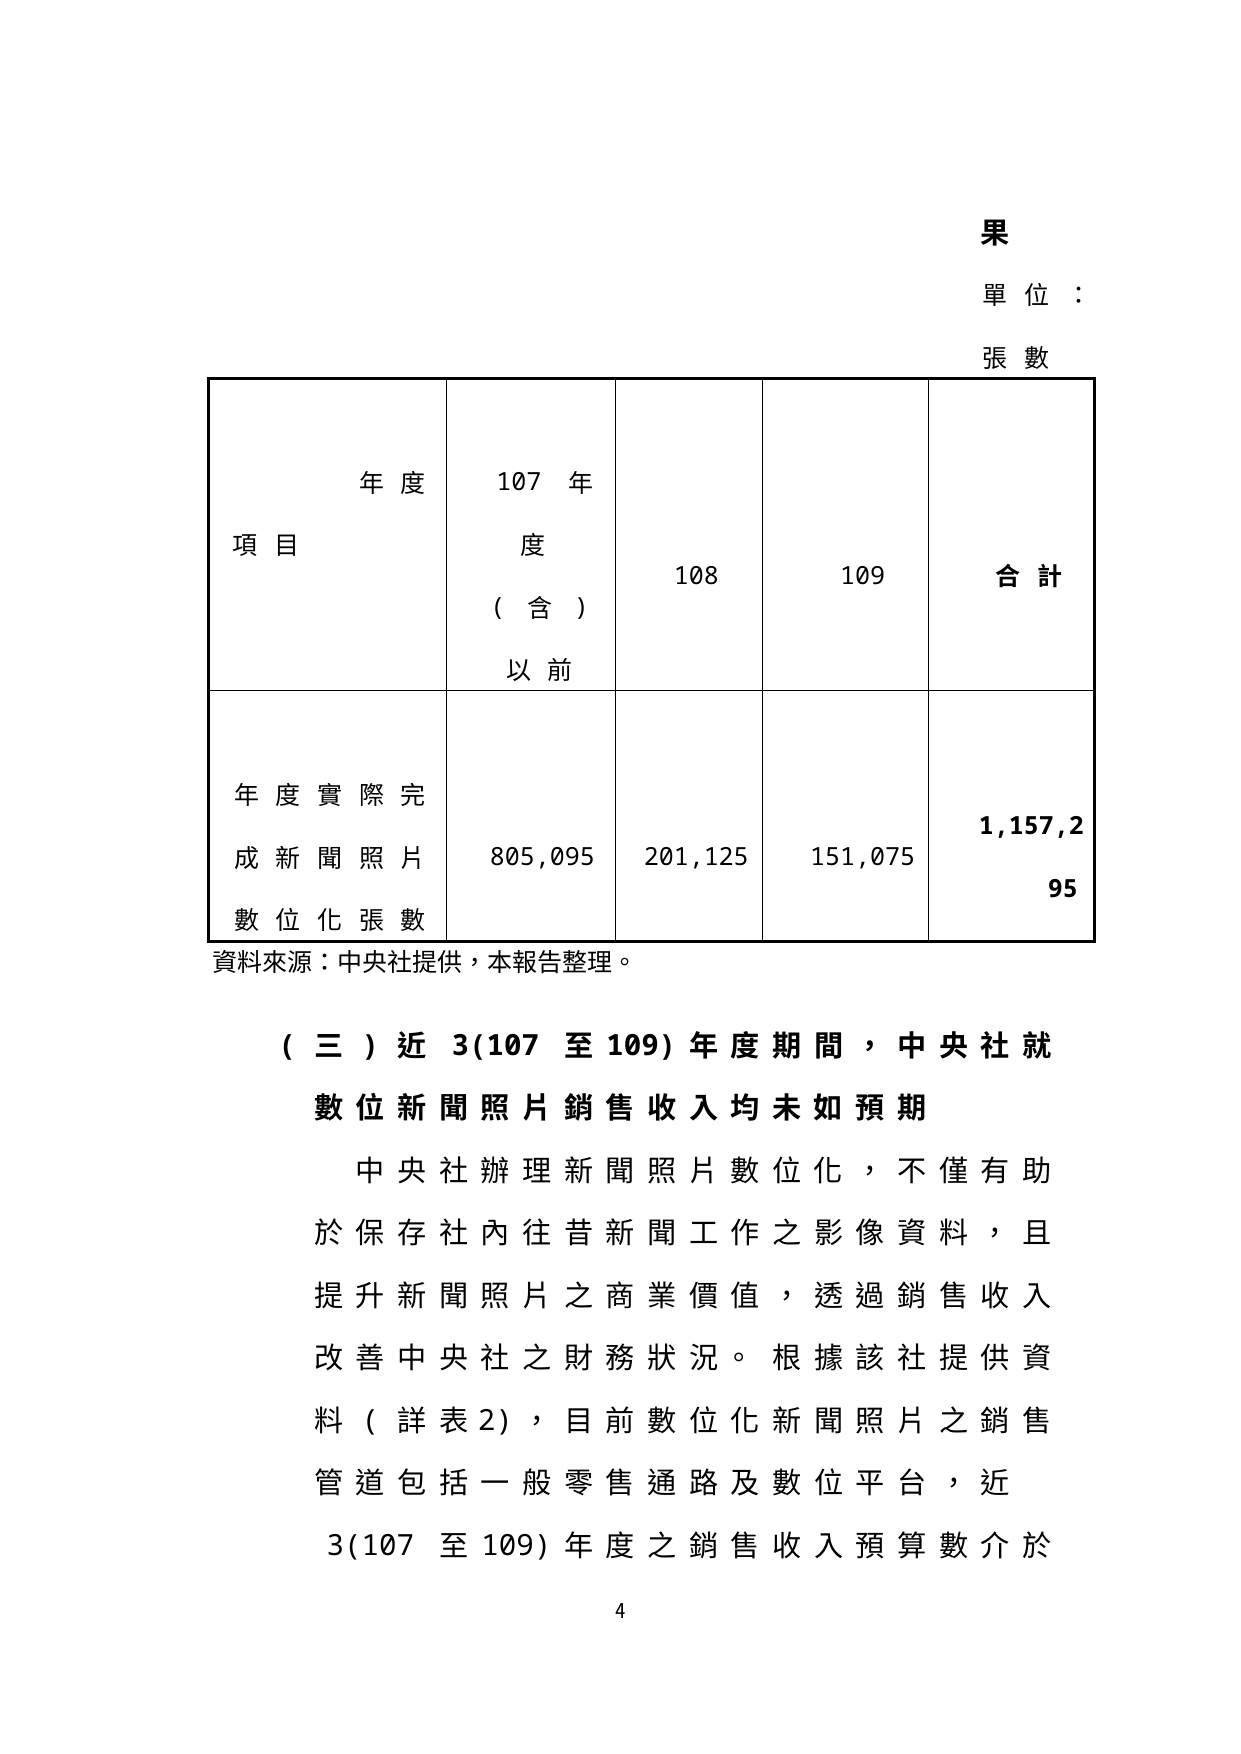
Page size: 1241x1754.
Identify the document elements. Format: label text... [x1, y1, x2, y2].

text 資料來源：中央社提供，本報告整理。 [183, 943, 1058, 979]
text (三)近3(107至109)年度期間，中央社就數位新聞照片銷售收入均未如預期 [242, 1002, 1058, 1127]
table_cell 201,125 [616, 691, 762, 939]
table_header 109 [763, 380, 928, 689]
table_cell 年度實際完成新聞照片數位化張數 [210, 691, 446, 939]
text 表1 截至109年底中央社辦理新聞照片數位典藏計畫成果 單位：張數 [206, 189, 1087, 377]
table_cell 1,157,295 [929, 691, 1093, 939]
table_cell 151,075 [763, 691, 928, 939]
table_header 107年度(含)以前 [447, 380, 615, 689]
table_header 年度 項目 [210, 380, 446, 689]
table_cell 805,095 [447, 691, 615, 939]
text 中央社辦理新聞照片數位化，不僅有助於保存社內往昔新聞工作之影像資料，且提升新聞照片之商業價值，透過銷售收入改善中央社之財務狀況。根據該社提供資料(詳表2)，目前數位化新聞照片之銷售管道包括一般零售通路及數位平台，近3(107至109)年度之銷售收入預算數介於340萬8千元至460萬2千元之間，決算數則介於154萬5千元至278萬6千元，預算達成率則介於45.33%至61.91%。進一步觀察同期間不同管道之銷售成果，一般零售通路銷售收入決算數介於96萬元至233萬9千元之間，數位平台銷售收入決算數則介於35萬4千元至58萬5千元之間，109年度數位平台銷售收入相較於前各年度雖略有增加，惟由於一般零售收入大幅衰退，致整體銷售收入仍下滑，反映中央社就數位化新聞照片之銷售作為尚有精進空間。 [271, 1127, 1058, 1564]
table_header 合計 [929, 380, 1093, 689]
table_header 108 [616, 380, 762, 689]
